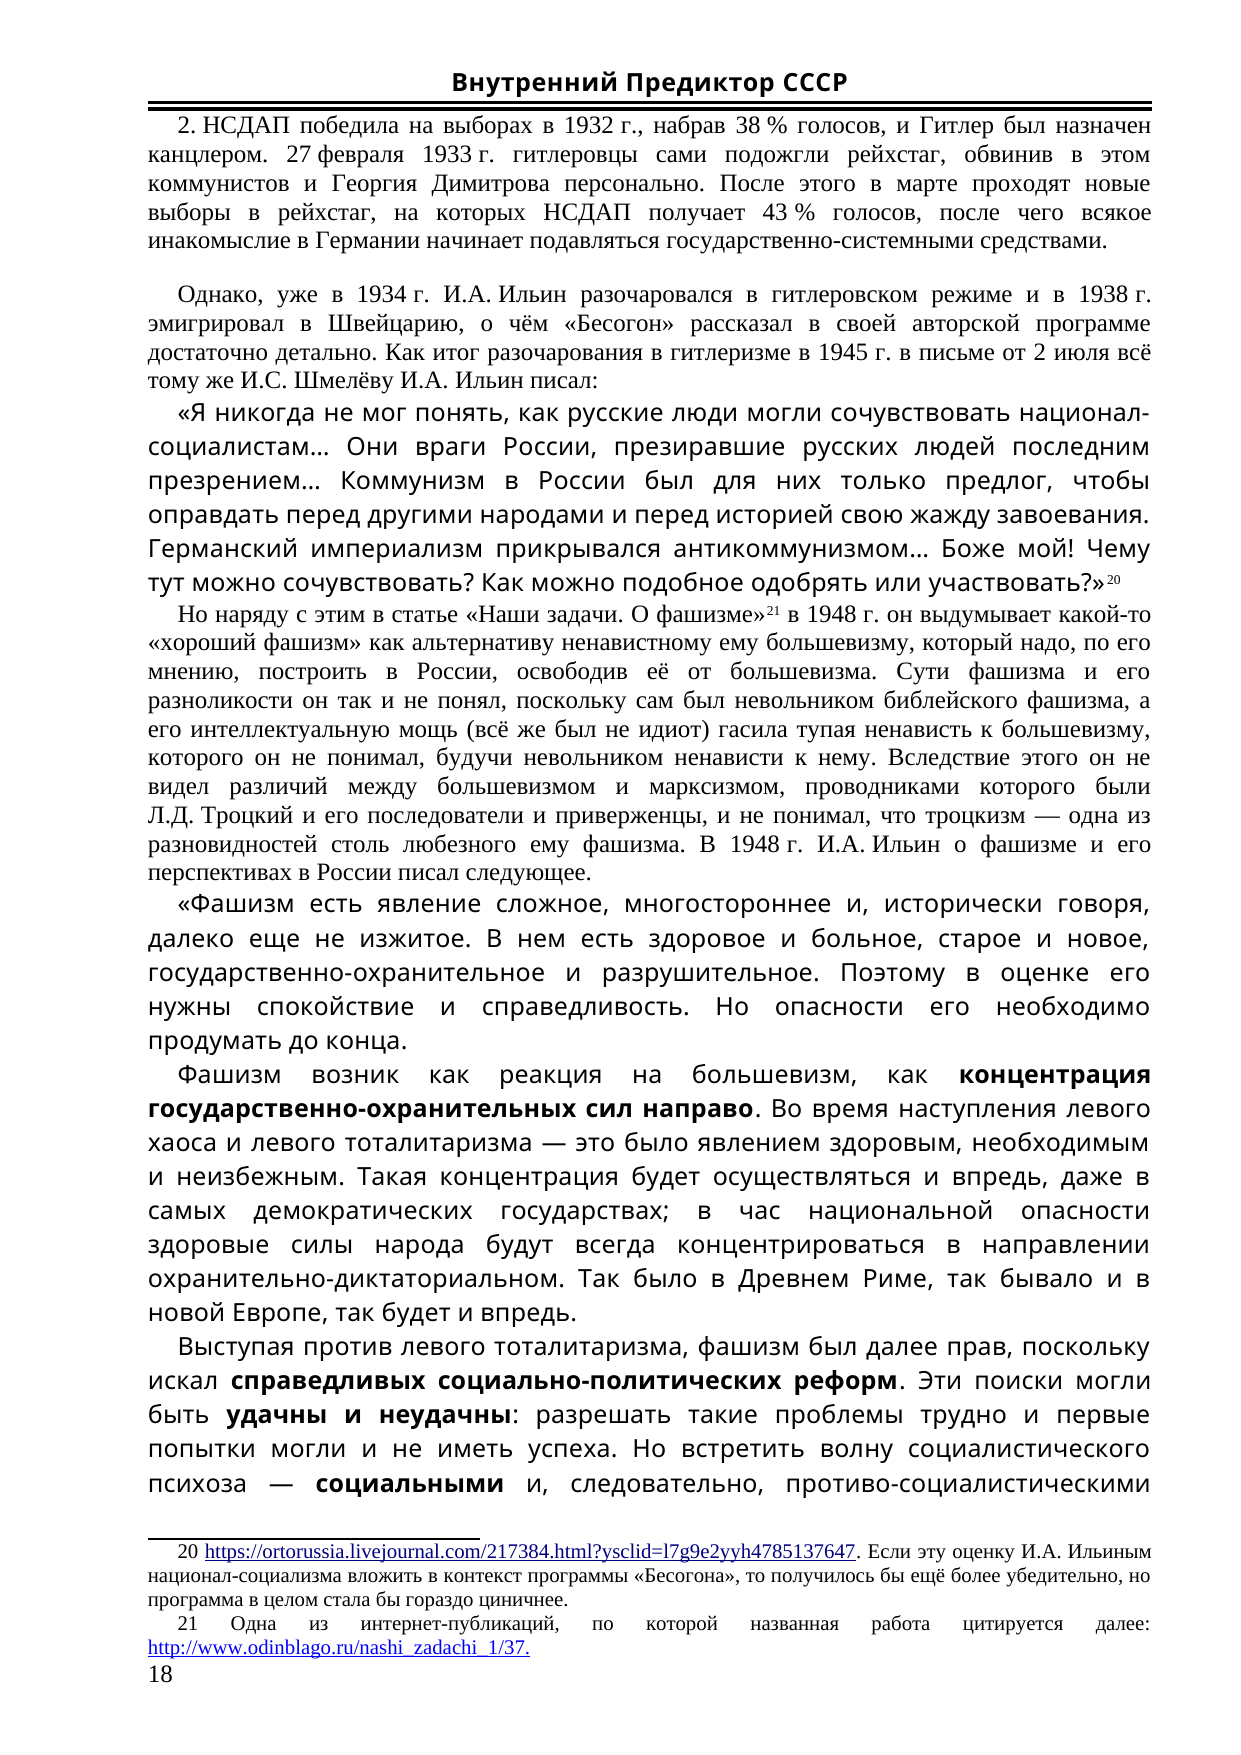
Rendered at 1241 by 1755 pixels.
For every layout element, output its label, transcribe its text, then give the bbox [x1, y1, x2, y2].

text Выступая против левого тоталитаризма, фашизм был далее прав, поскольку искал справедливых социально-политических реформ. Эти поиски могли быть удачны и неудачны: разрешать такие проблемы трудно и первые попытки могли и не иметь успеха. Но встретить волну социалистического психоза — социальными и, следовательно, противо-социалистическими [148, 1329, 1152, 1499]
text Фашизм возник как реакция на большевизм, как концентрация государственно-охранительных сил направо. Во время наступления левого хаоса и левого тоталитаризма — это было явлением здоровым, необходимым и неизбежным. Такая концентрация будет осуществляться и впредь, даже в самых демократических государствах; в час национальной опасности здоровые силы народа будут всегда концентрироваться в направлении охранительно-диктаториальном. Так было в Древнем Риме, так бывало и в новой Европе, так будет и впредь. [148, 1056, 1152, 1329]
text «Я никогда не мог понять, как русские люди могли сочувствовать национал-социалистам… Они враги России, презиравшие русских людей последним презрением… Коммунизм в России был для них только предлог, чтобы оправдать перед другими народами и перед историей свою жажду завоевания. Германский империализм прикрывался антикоммунизмом… Боже мой! Чему тут можно сочувствовать? Как можно подобное одобрять или участвовать?» [148, 394, 1152, 599]
text https://ortorussia.livejournal.com/217384.html?ysclid=l7g9e2yyh4785137647. Если эту оценку И.А. Ильиным национал-социализма вложить в контекст программы «Бесогона», то получилось бы ещё более убедительно, но программа в целом стала бы гораздо циничнее. [148, 1539, 1152, 1611]
text «Фашизм есть явление сложное, многостороннее и, исторически говоря, далеко еще не изжитое. В нем есть здоровое и больное, старое и новое, государственно-охранительное и разрушительное. Поэтому в оценке его нужны спокойствие и справедливость. Но опасности его необходимо продумать до конца. [148, 886, 1152, 1056]
text Однако, уже в 1934 г. И.А. Ильин разочаровался в гитлеровском режиме и в 1938 г. эмигрировал в Швейцарию, о чём «Бесогон» рассказал в своей авторской программе достаточно детально. Как итог разочарования в гитлеризме в 1945 г. в письме от 2 июля всё тому же И.С. Шмелёву И.А. Ильин писал: [148, 279, 1152, 394]
text Одна из интернет-публикаций, по которой названная работа цитируется далее: http://www.odinblago.ru/nashi_zadachi_1/37. [148, 1611, 1152, 1659]
text 2. НСДАП победила на выборах в 1932 г., набрав 38 % голосов, и Гитлер был назначен канцлером. 27 февраля 1933 г. гитлеровцы сами подожгли рейхстаг, обвинив в этом коммунистов и Георгия Димитрова персонально. После этого в марте проходят новые выборы в рейхстаг, на которых НСДАП получает 43 % голосов, после чего всякое инакомыслие в Германии начинает подавляться государственно-системными средствами. [148, 111, 1152, 254]
text Но наряду с этим в статье «Наши задачи. О фашизме» в 1948 г. он выдумывает какой-то «хороший фашизм» как альтернативу ненавистному ему большевизму, который надо, по его мнению, построить в России, освободив её от большевизма. Сути фашизма и его разноликости он так и не понял, поскольку сам был невольником библейского фашизма, а его интеллектуальную мощь (всё же был не идиот) гасила тупая ненависть к большевизму, которого он не понимал, будучи невольником ненависти к нему. Вследствие этого он не видел различий между большевизмом и марксизмом, проводниками которого были Л.Д. Троцкий и его последователи и приверженцы, и не понимал, что троцкизм — одна из разновидностей столь любезного ему фашизма. В 1948 г. И.А. Ильин о фашизме и его перспективах в России писал следующее. [148, 599, 1152, 886]
